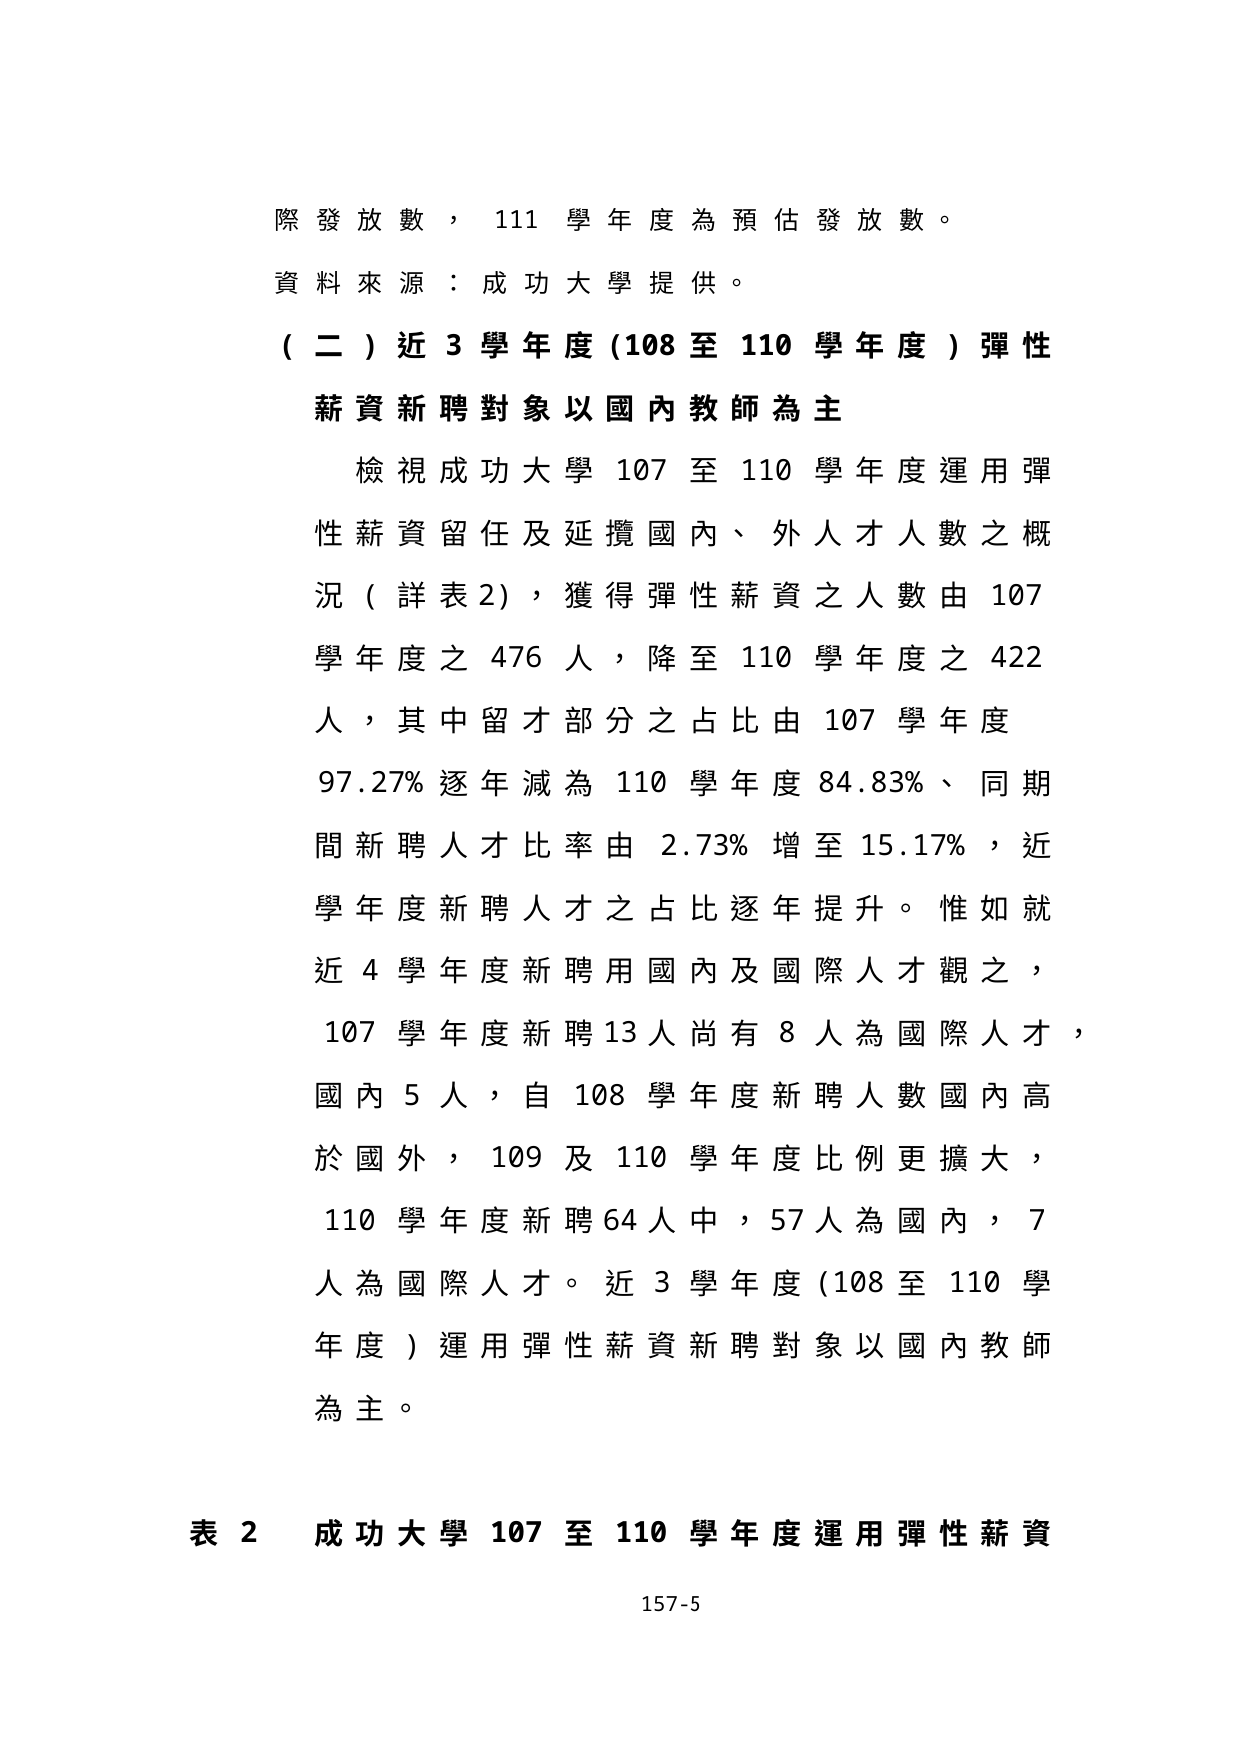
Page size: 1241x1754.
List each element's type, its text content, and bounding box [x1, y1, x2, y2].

text 檢視成功大學107至110學年度運用彈性薪資留任及延攬國內、外人才人數之概況(詳表2)，獲得彈性薪資之人數由107學年度之476人，降至110學年度之422人，其中留才部分之占比由107學年度 97.27%逐年減為110學年度84.83%、同期間新聘人才比率由2.73%增至15.17%，近學年度新聘人才之占比逐年提升。惟如就近4學年度新聘用國內及國際人才觀之， 107學年度新聘13人尚有8人為國際人才，國內5人，自108學年度新聘人數國內高於國外，109及110學年度比例更擴大，110學年度新聘64人中，57人為國內，7人為國際人才。近3學年度(108至110學年度)運用彈性薪資新聘對象以國內教師為主。 [271, 427, 1058, 1427]
text 資料來源：成功大學提供。 [244, 240, 1058, 302]
text (二)近3學年度(108至110學年度)彈性薪資新聘對象以國內教師為主 [242, 302, 1058, 427]
text 際發放數，111學年度為預估發放數。 [244, 177, 1058, 240]
text 表2 成功大學107至110學年度運用彈性薪資 [171, 1490, 1058, 1552]
